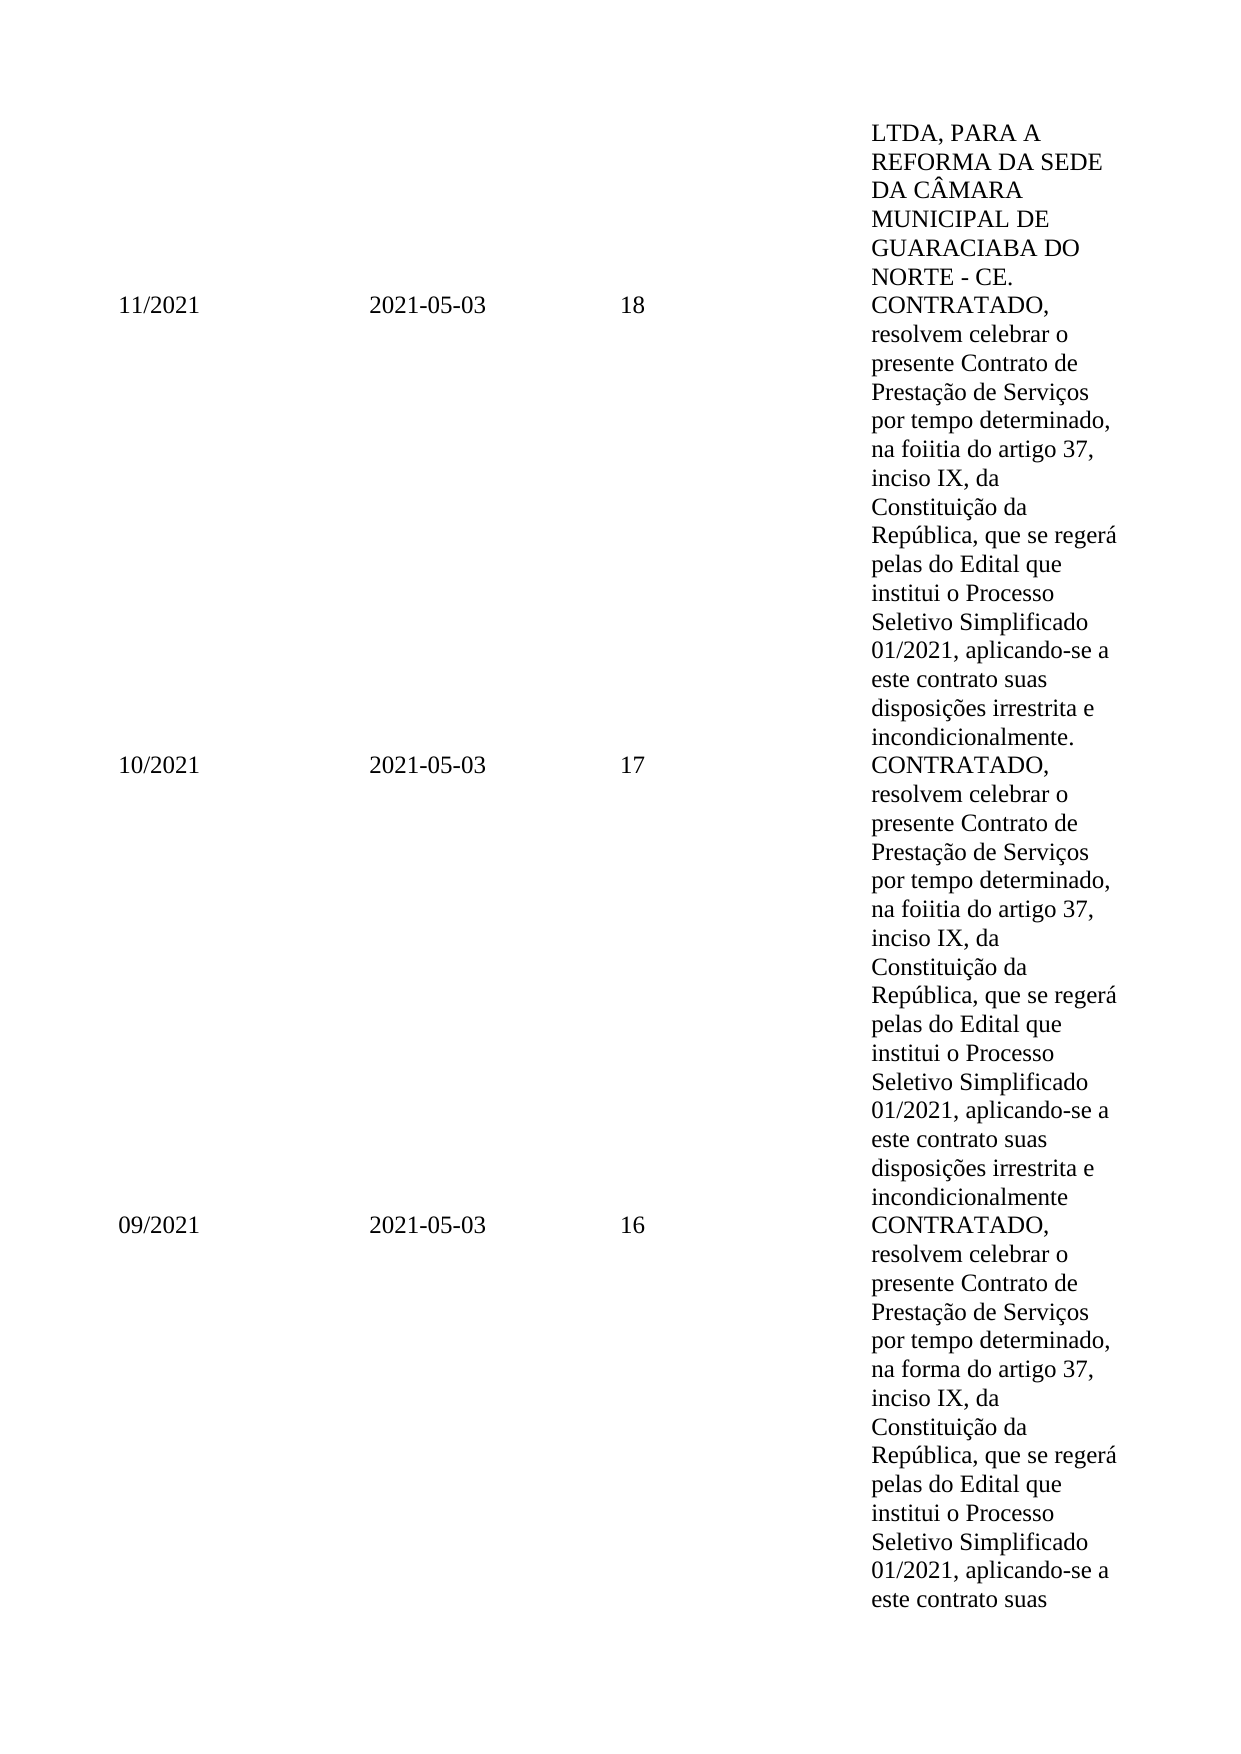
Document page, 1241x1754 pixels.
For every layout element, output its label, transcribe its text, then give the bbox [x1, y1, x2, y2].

table_cell 17 [620, 751, 871, 1211]
table_cell CONTRATADO, resolvem celebrar o presente Contrato de Prestação de Serviços por tempo determinado, na foiitia do artigo 37, inciso IX, da Constituição da República, que se regerá pelas do Edital que institui o Processo Seletivo Simplificado 01/2021, aplicando-se a este contrato suas disposições irrestrita e incondicionalmente. [871, 291, 1122, 751]
table_cell 10/2021 [118, 751, 369, 1211]
table_cell LTDA, PARA A REFORMA DA SEDE DA CÂMARA MUNICIPAL DE GUARACIABA DO NORTE - CE. [871, 118, 1122, 291]
table_cell 11/2021 [118, 291, 369, 751]
table_cell 2021-05-03 [369, 291, 620, 751]
table_cell 18 [620, 291, 871, 751]
table_cell CONTRATADO, resolvem celebrar o presente Contrato de Prestação de Serviços por tempo determinado, na forma do artigo 37, inciso IX, da Constituição da República, que se regerá pelas do Edital que institui o Processo Seletivo Simplificado 01/2021, aplicando-se a este contrato suas [871, 1211, 1122, 1613]
table_cell CONTRATADO, resolvem celebrar o presente Contrato de Prestação de Serviços por tempo determinado, na foiitia do artigo 37, inciso IX, da Constituição da República, que se regerá pelas do Edital que institui o Processo Seletivo Simplificado 01/2021, aplicando-se a este contrato suas disposições irrestrita e incondicionalmente [871, 751, 1122, 1211]
table_cell [369, 118, 620, 291]
table_cell 2021-05-03 [369, 751, 620, 1211]
table_cell 09/2021 [118, 1211, 369, 1613]
table_cell 16 [620, 1211, 871, 1613]
table_cell 2021-05-03 [369, 1211, 620, 1613]
table_cell [620, 118, 871, 291]
table_cell [118, 118, 369, 291]
